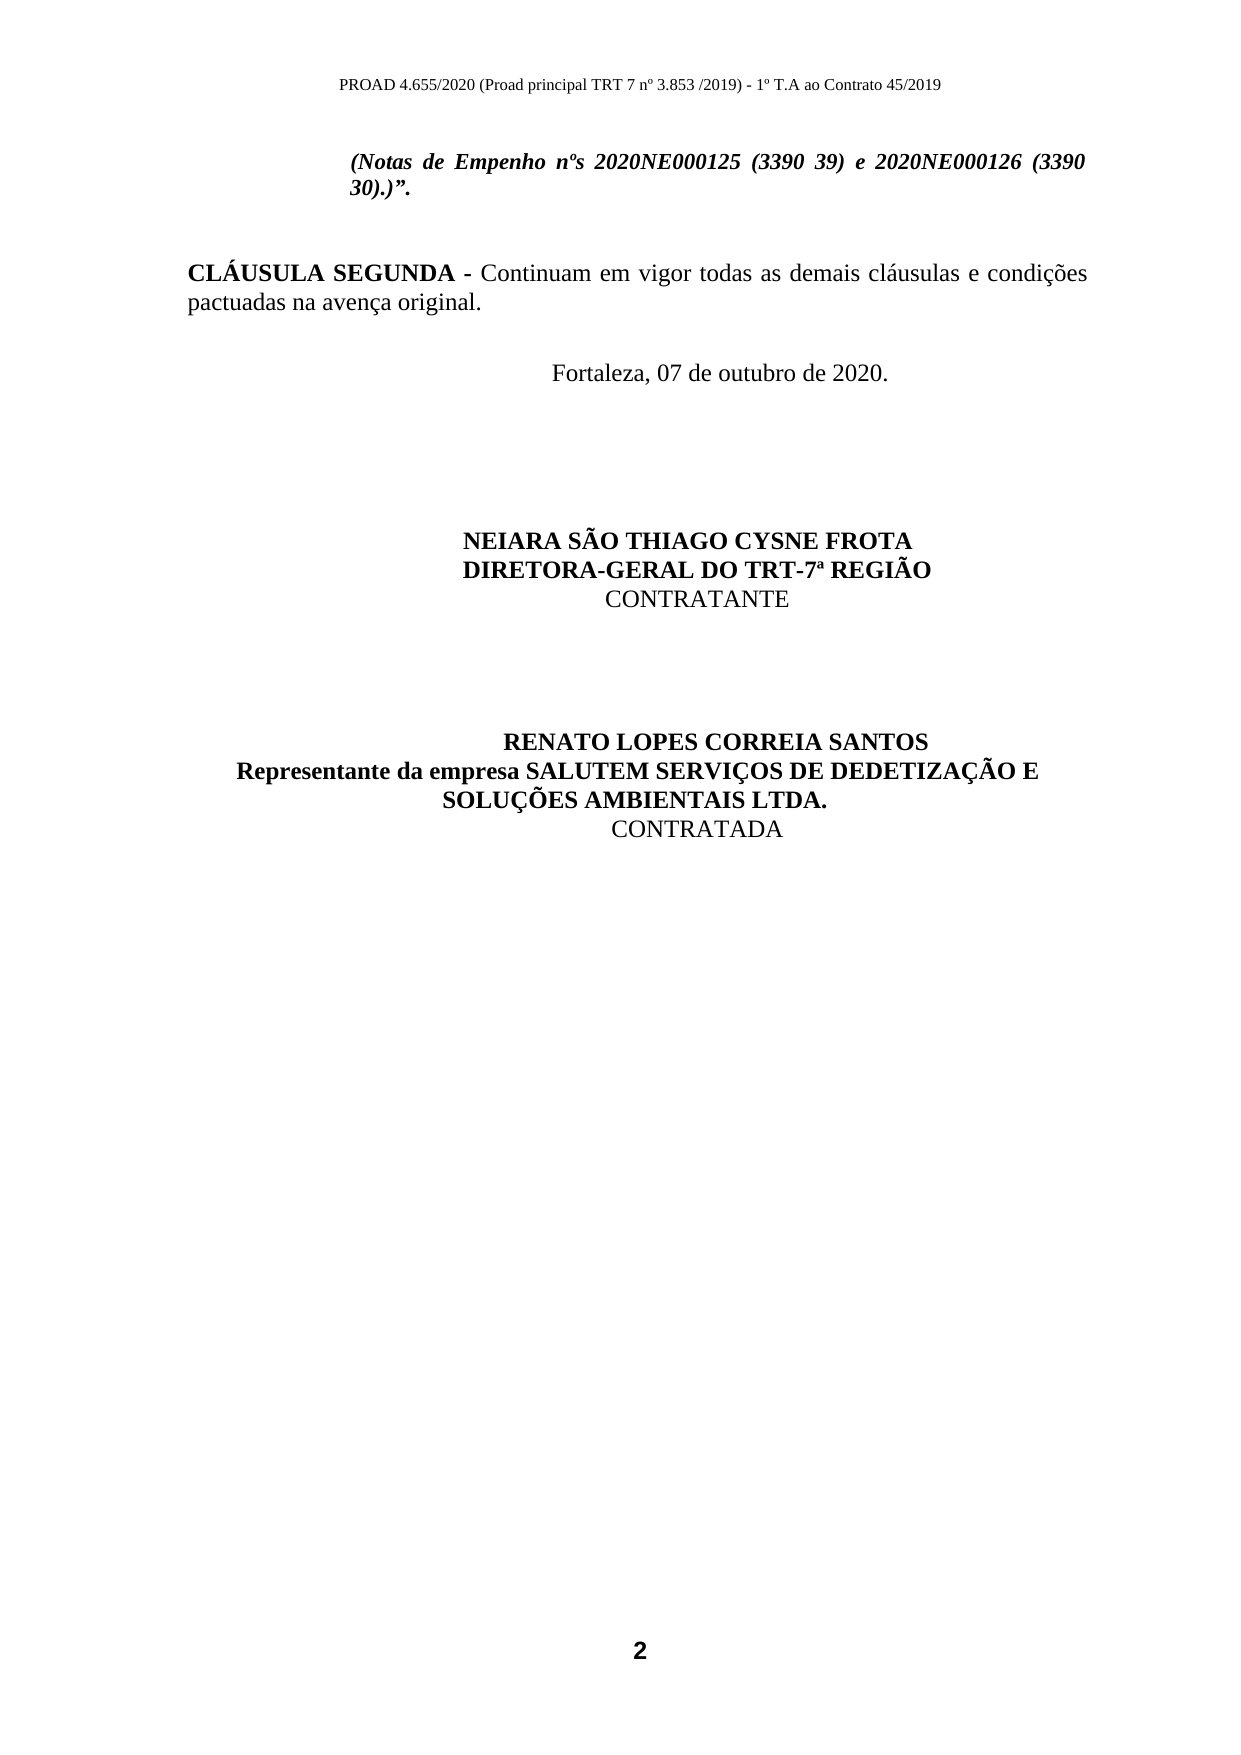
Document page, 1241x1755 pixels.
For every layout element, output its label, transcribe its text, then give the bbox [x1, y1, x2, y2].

text (Notas de Empenho nºs 2020NE000125 (3390 39) e 2020NE000126 (3390 30).)”. [350, 148, 1088, 200]
text CONTRATANTE [187, 584, 1088, 612]
text CLÁUSULA SEGUNDA - Continuam em vigor todas as demais cláusulas e condições pactuadas na avença original. [187, 258, 1088, 315]
text DIRETORA-GERAL DO TRT-7ª REGIÃO [187, 555, 1088, 584]
text Representante da empresa SALUTEM SERVIÇOS DE DEDETIZAÇÃO E SOLUÇÕES AMBIENTAIS LTDA. [187, 756, 1088, 814]
text CONTRATADA [187, 814, 1088, 842]
text Fortaleza, 07 de outubro de 2020. [335, 358, 1088, 387]
text NEIARA SÃO THIAGO CYSNE FROTA [187, 526, 1088, 555]
text RENATO LOPES CORREIA SANTOS [187, 727, 1088, 756]
